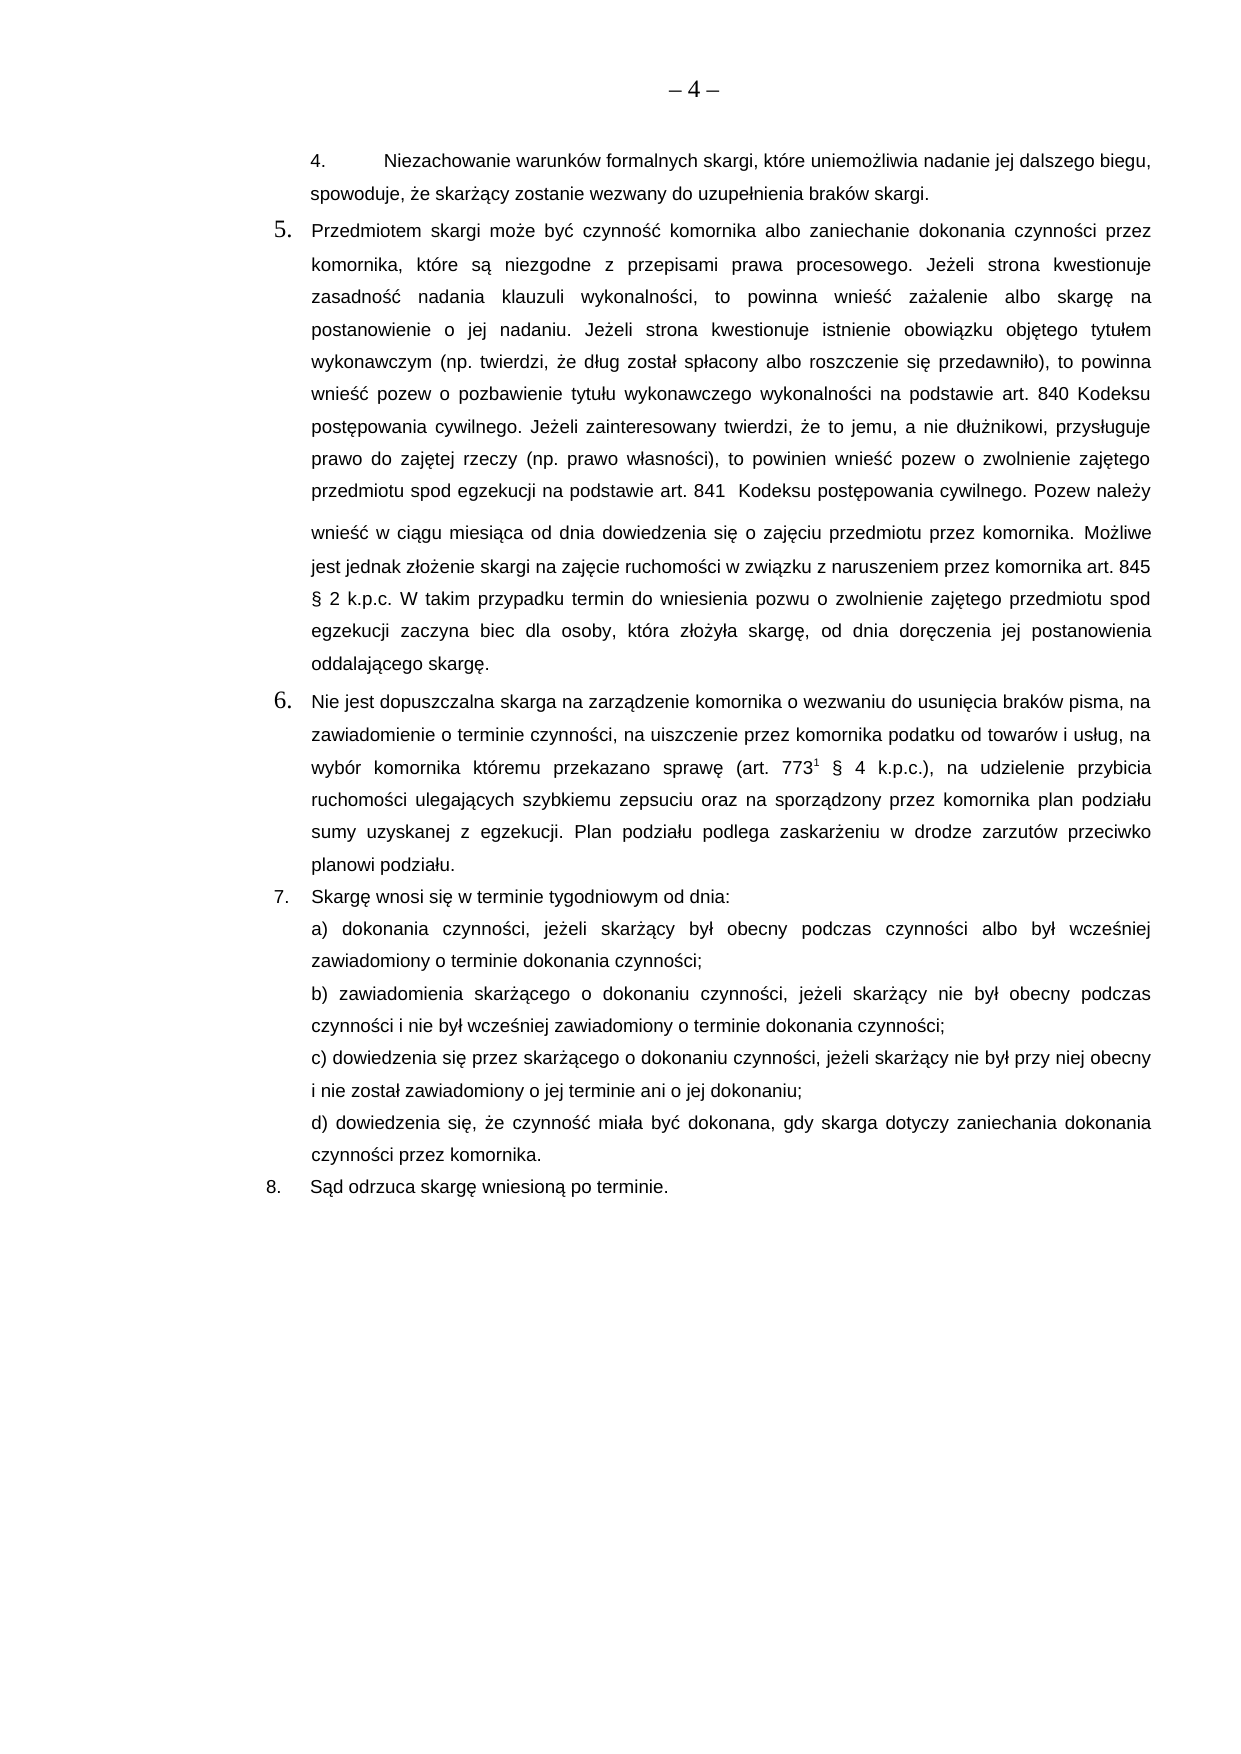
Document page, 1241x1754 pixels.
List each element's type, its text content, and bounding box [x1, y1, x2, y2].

list Skargę wnosi się w terminie tygodniowym od dnia: [274, 886, 1152, 907]
list Przedmiotem skargi może być czynność komornika albo zaniechanie dokonania czynności przez komornika, które są niezgodne z przepisami prawa procesowego. Jeżeli strona kwestionuje zasadność nadania klauzuli wykonalności, to powinna wnieść zażalenie albo skargę na postanowienie o jej nadaniu. Jeżeli strona kwestionuje istnienie obowiązku objętego tytułem wykonawczym (np. twierdzi, że dług został spłacony albo roszczenie się przedawniło), to powinna wnieść pozew o pozbawienie tytułu wykonawczego wykonalności na podstawie art. 840 Kodeksu postępowania cywilnego. Jeżeli zainteresowany twierdzi, że to jemu, a nie dłużnikowi, przysługuje prawo do zajętej rzeczy (np. prawo własności), to powinien wnieść pozew o zwolnienie zajętego przedmiotu spod egzekucji na podstawie art. 841 Kodeksu postępowania cywilnego. Pozew należy wnieść w ciągu miesiąca od dnia dowiedzenia się o zajęciu przedmiotu przez komornika. Możliwe jest jednak złożenie skargi na zajęcie ruchomości w związku z naruszeniem przez komornika art. 845 § 2 k.p.c. W takim przypadku termin do wniesienia pozwu o zwolnienie zajętego przedmiotu spod egzekucji zaczyna biec dla osoby, która złożyła skargę, od dnia doręczenia jej postanowienia oddalającego skargę. [274, 214, 1152, 674]
text 8. Sąd odrzuca skargę wniesioną po terminie. [236, 1176, 1152, 1198]
list Niezachowanie warunków formalnych skargi, które uniemożliwia nadanie jej dalszego biegu, spowoduje, że skarżący zostanie wezwany do uzupełnienia braków skargi. [310, 150, 1152, 204]
list a) dokonania czynności, jeżeli skarżący był obecny podczas czynności albo był wcześniej zawiadomiony o terminie dokonania czynności; [311, 918, 1152, 972]
list Nie jest dopuszczalna skarga na zarządzenie komornika o wezwaniu do usunięcia braków pisma, na zawiadomienie o terminie czynności, na uiszczenie przez komornika podatku od towarów i usług, na wybór komornika któremu przekazano sprawę (art. 7731 § 4 k.p.c.), na udzielenie przybicia ruchomości ulegających szybkiemu zepsuciu oraz na sporządzony przez komornika plan podziału sumy uzyskanej z egzekucji. Plan podziału podlega zaskarżeniu w drodze zarzutów przeciwko planowi podziału. [274, 685, 1152, 875]
list b) zawiadomienia skarżącego o dokonaniu czynności, jeżeli skarżący nie był obecny podczas czynności i nie był wcześniej zawiadomiony o terminie dokonania czynności; [311, 982, 1152, 1036]
list d) dowiedzenia się, że czynność miała być dokonana, gdy skarga dotyczy zaniechania dokonania czynności przez komornika. [311, 1112, 1152, 1166]
list c) dowiedzenia się przez skarżącego o dokonaniu czynności, jeżeli skarżący nie był przy niej obecny i nie został zawiadomiony o jej terminie ani o jej dokonaniu; [311, 1047, 1152, 1101]
